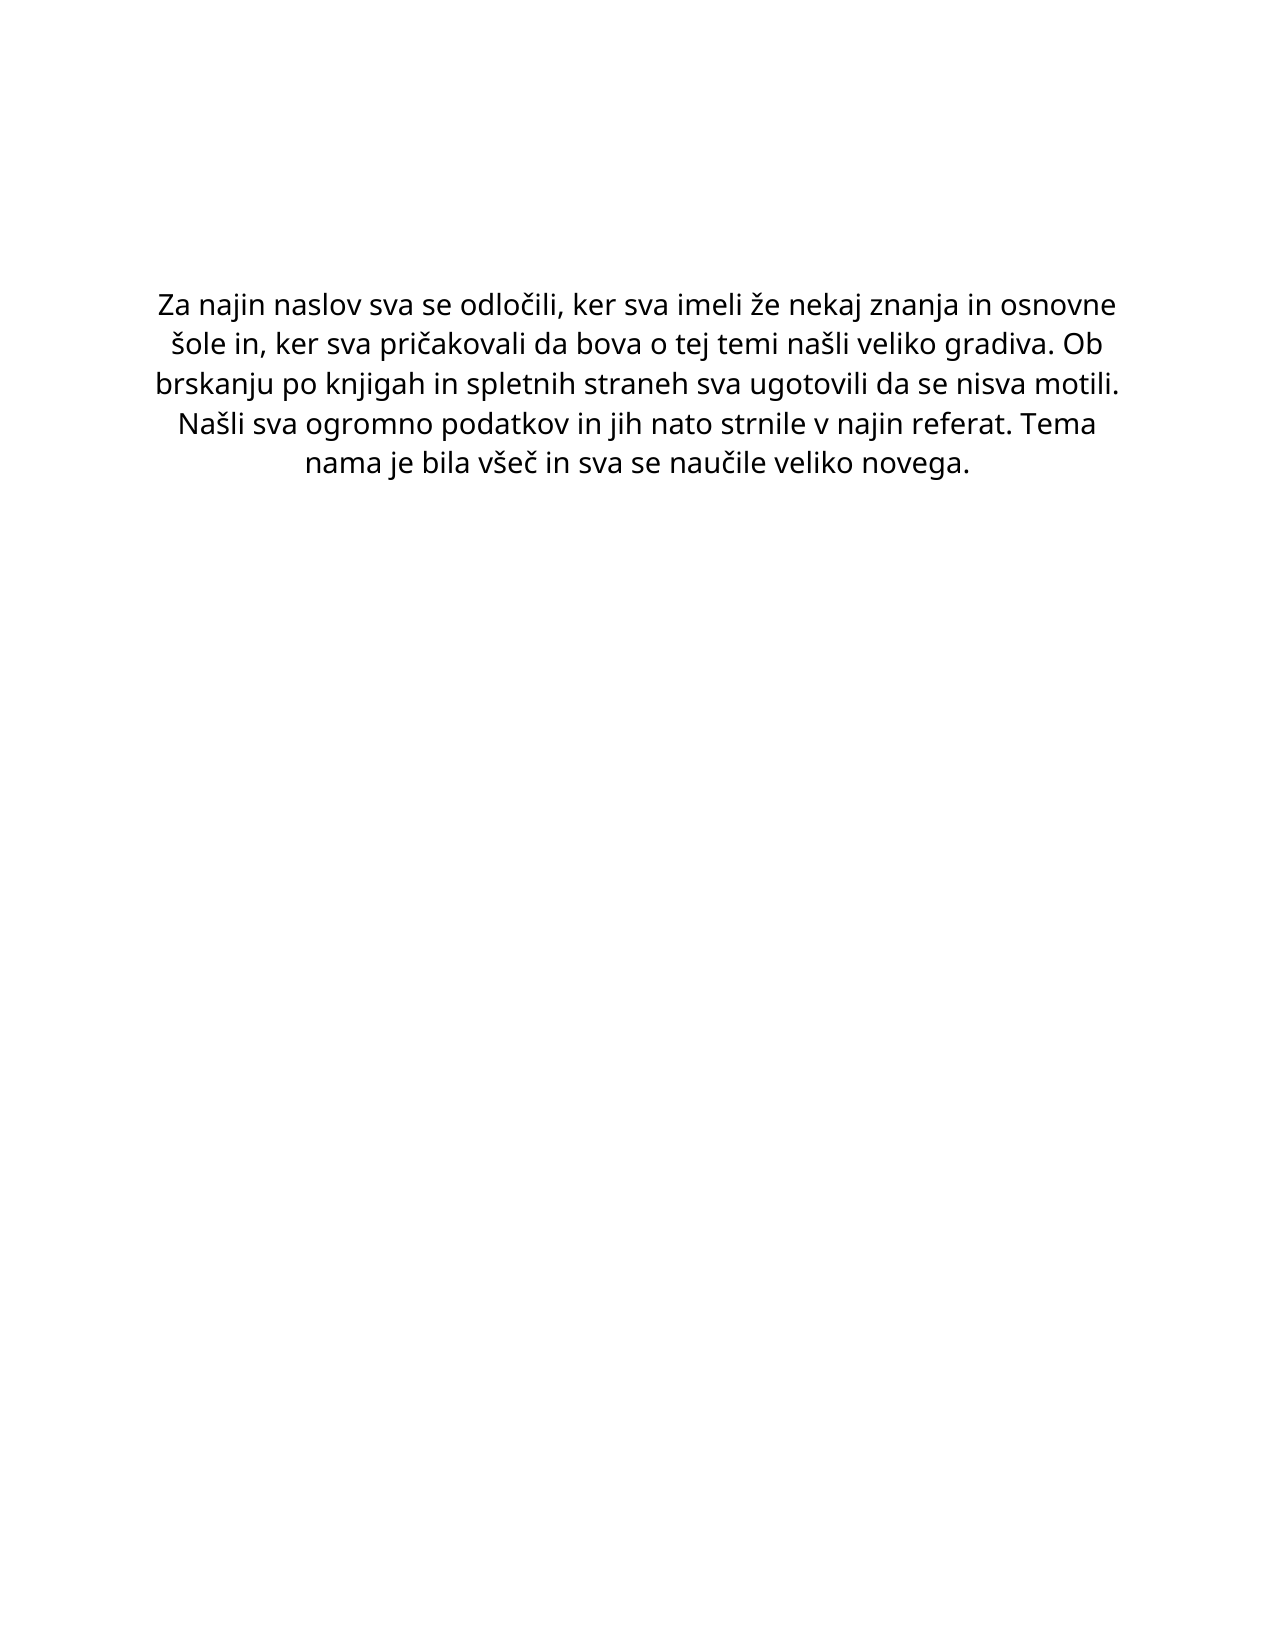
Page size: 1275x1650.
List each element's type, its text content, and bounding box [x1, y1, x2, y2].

text Našli sva ogromno podatkov in jih nato strnile v najin referat. Tema nama je bila všeč in sva se naučile veliko novega. [148, 403, 1127, 482]
text Za najin naslov sva se odločili, ker sva imeli že nekaj znanja in osnovne šole in, ker sva pričakovali da bova o tej temi našli veliko gradiva. Ob brskanju po knjigah in spletnih straneh sva ugotovili da se nisva motili. [148, 284, 1127, 403]
